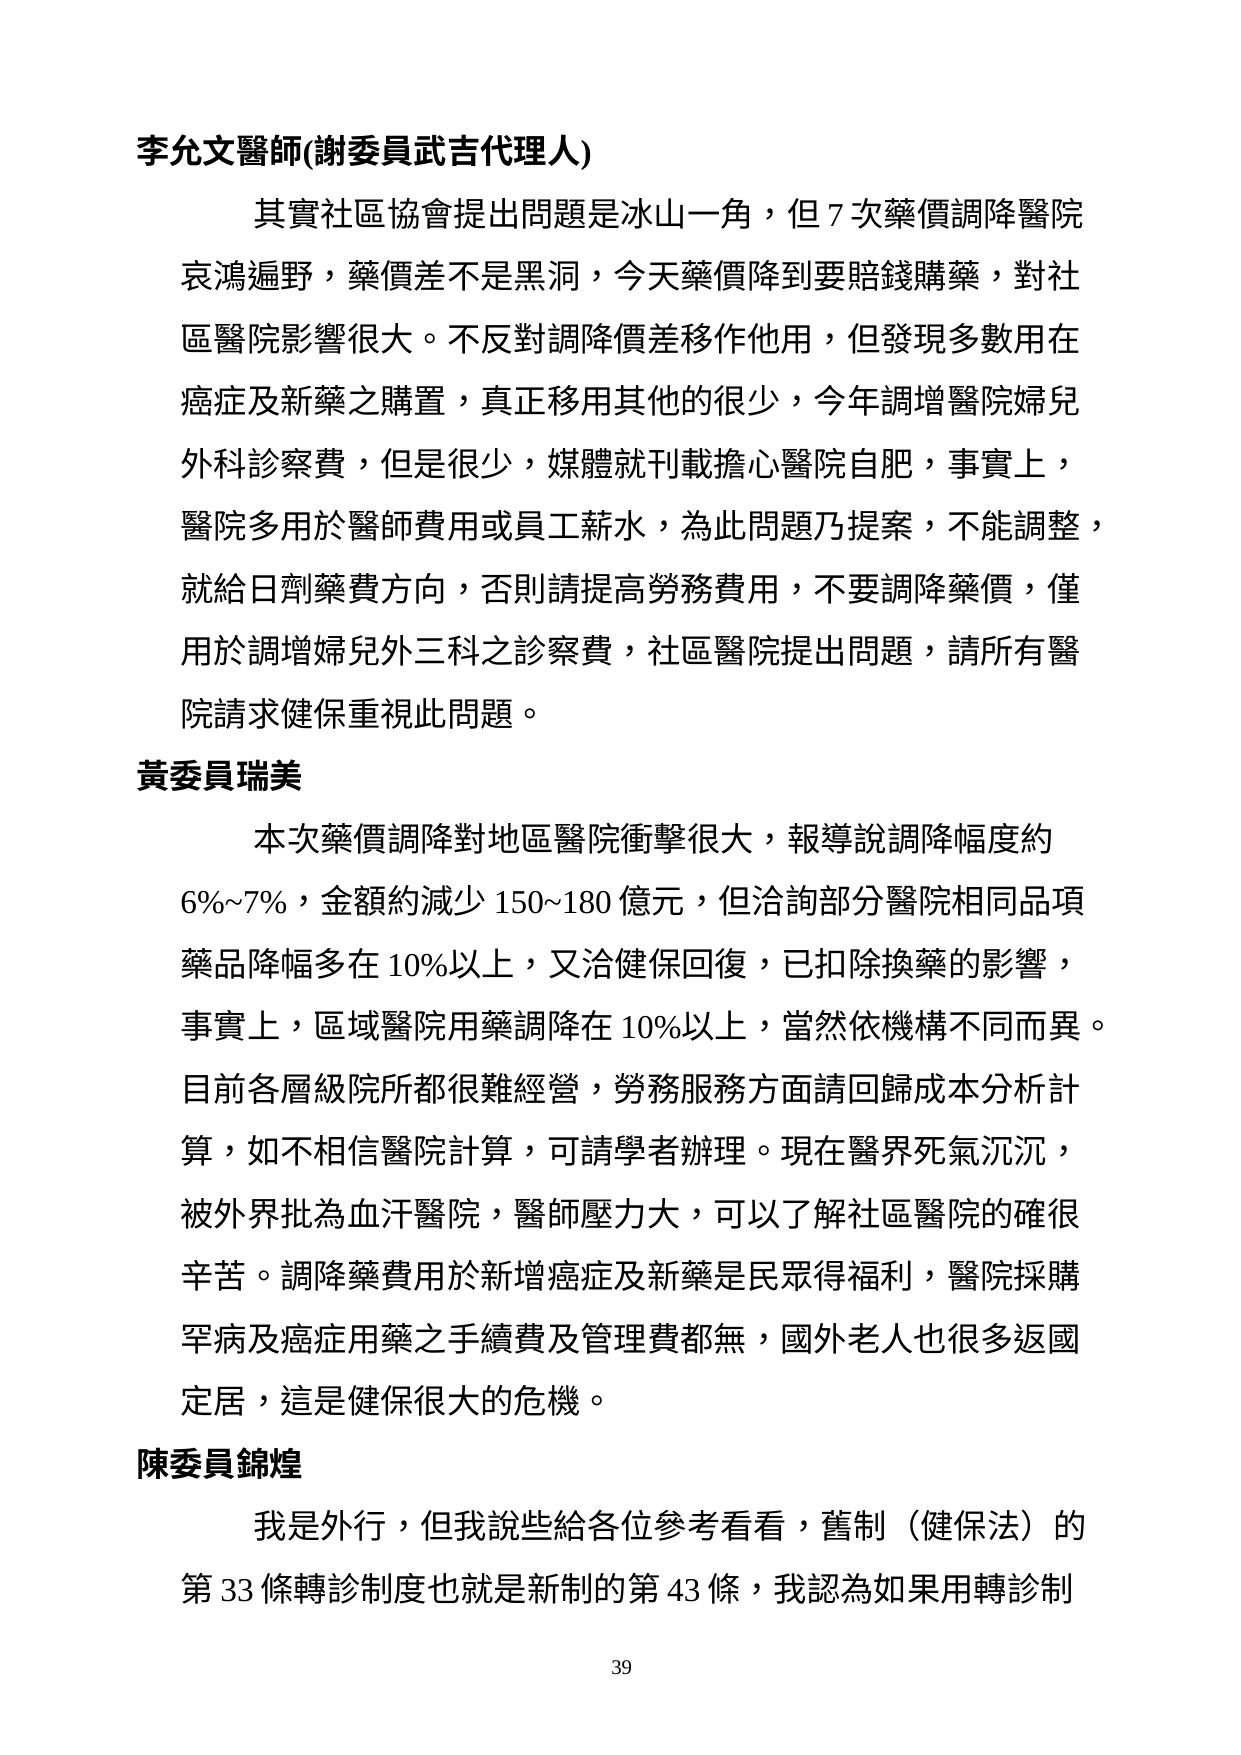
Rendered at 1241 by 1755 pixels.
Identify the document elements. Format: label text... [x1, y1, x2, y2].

text 其實社區協會提出問題是冰山一角，但7次藥價調降醫院哀鴻遍野，藥價差不是黑洞，今天藥價降到要賠錢購藥，對社區醫院影響很大。不反對調降價差移作他用，但發現多數用在癌症及新藥之購置，真正移用其他的很少，今年調增醫院婦兒外科診察費，但是很少，媒體就刊載擔心醫院自肥，事實上，醫院多用於醫師費用或員工薪水，為此問題乃提案，不能調整，就給日劑藥費方向，否則請提高勞務費用，不要調降藥價，僅用於調增婦兒外三科之診察費，社區醫院提出問題，請所有醫院請求健保重視此問題。 [180, 170, 1104, 733]
text 陳委員錦煌 [136, 1420, 1104, 1483]
text 本次藥價調降對地區醫院衝擊很大，報導說調降幅度約6%~7%，金額約減少150~180億元，但洽詢部分醫院相同品項藥品降幅多在10%以上，又洽健保回復，已扣除換藥的影響，事實上，區域醫院用藥調降在10%以上，當然依機構不同而異。目前各層級院所都很難經營，勞務服務方面請回歸成本分析計算，如不相信醫院計算，可請學者辦理。現在醫界死氣沉沉，被外界批為血汗醫院，醫師壓力大，可以了解社區醫院的確很辛苦。調降藥費用於新增癌症及新藥是民眾得福利，醫院採購罕病及癌症用藥之手續費及管理費都無，國外老人也很多返國定居，這是健保很大的危機。 [180, 795, 1104, 1420]
text 李允文醫師(謝委員武吉代理人) [136, 108, 1104, 170]
text 黃委員瑞美 [136, 733, 1104, 795]
text 我是外行，但我說些給各位參考看看，舊制（健保法）的第33條轉診制度也就是新制的第43條，我認為如果用轉診制度來處理可能會比較適合，我剛做委員第一天時就有聽說社區醫院從750多家關閉到只剩下250幾家，還不包括呼吸照護。我認為案子提出來也不要都否決掉，這樣也無法交代，現在這案子是在討論社區醫院想要比照診所的簡表方式實報實銷是嗎？可是診所的簡表以前一天有75元，現在只有給付66元你們願意？如果這樣，這案子以我站在付費者委員的立場我是同意的，我就表示到這裡，你們自己去討論。 [180, 1483, 1104, 1608]
